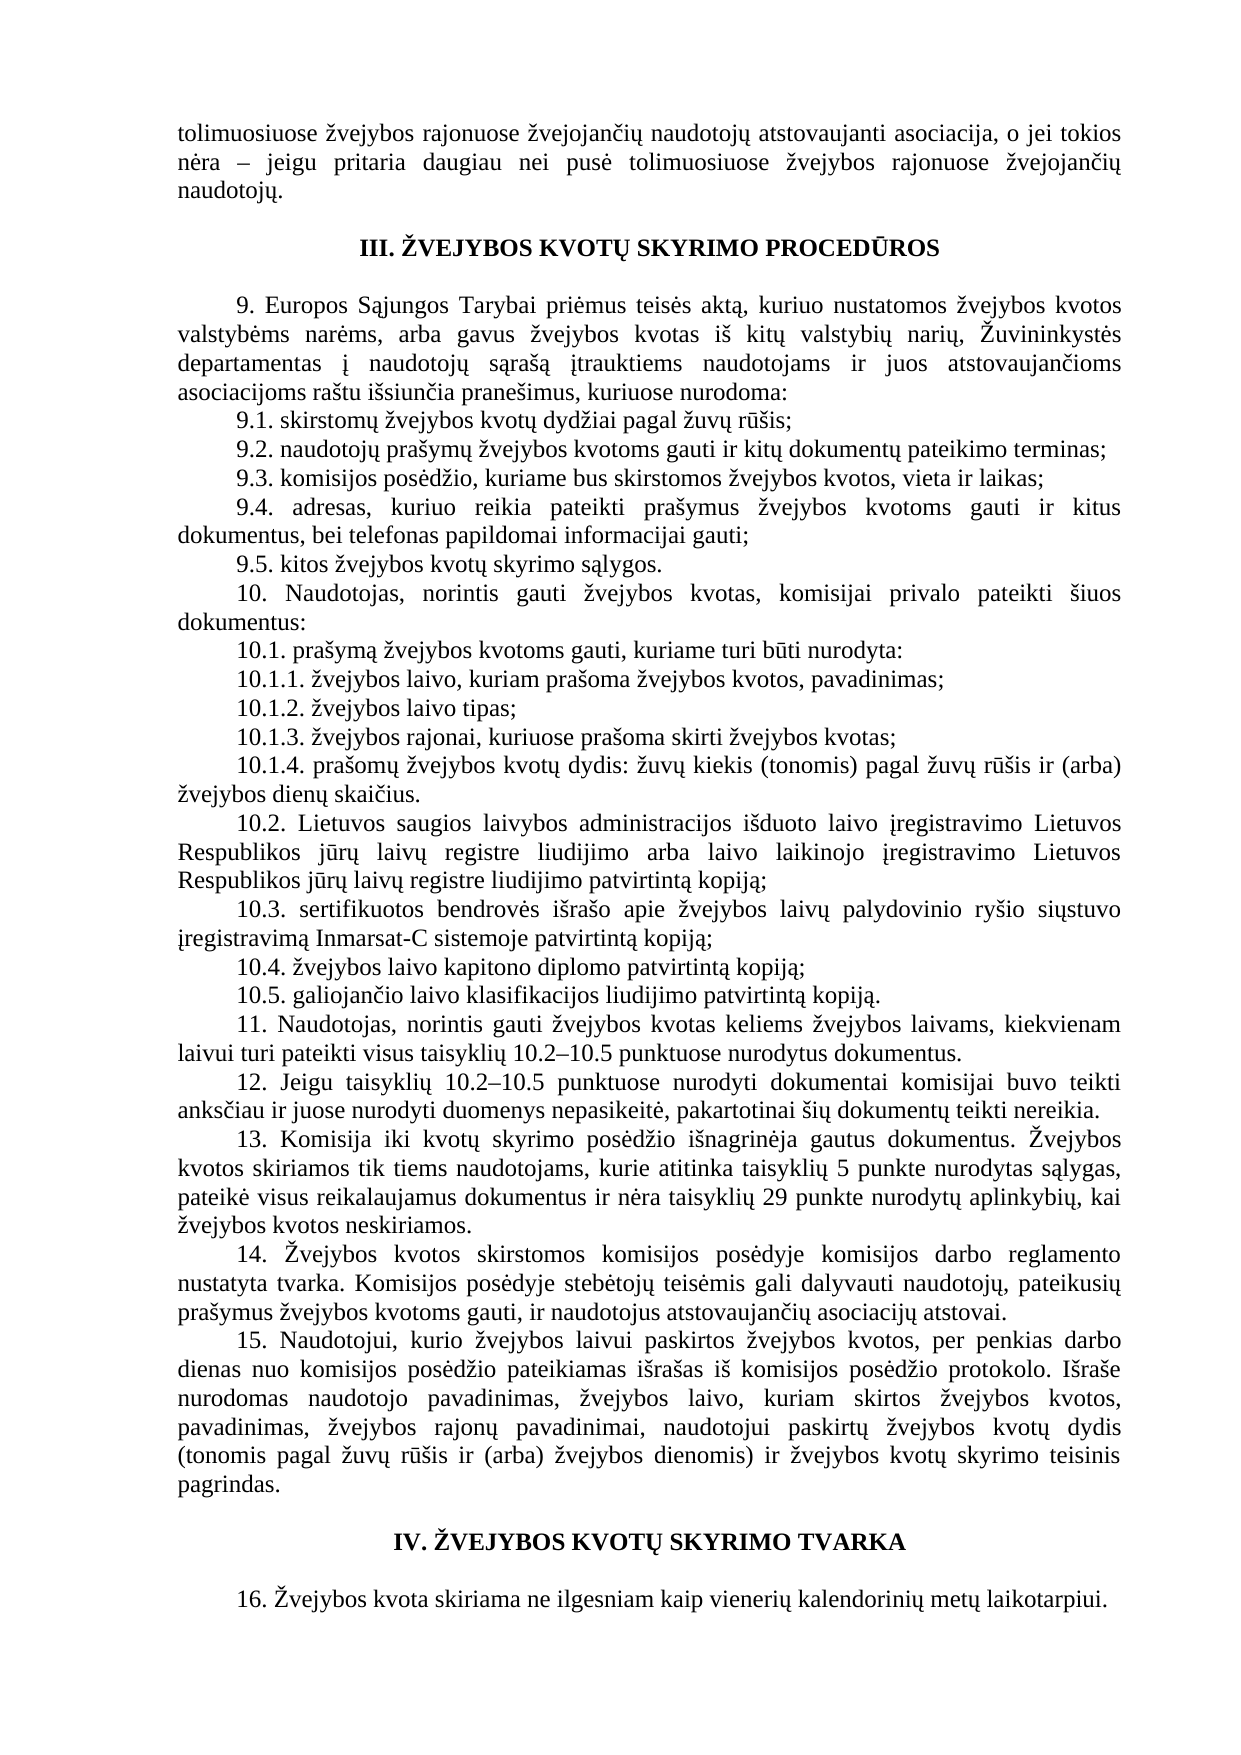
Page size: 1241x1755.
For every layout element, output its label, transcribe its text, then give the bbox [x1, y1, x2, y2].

text 10.1.2. žvejybos laivo tipas; [177, 693, 1122, 722]
text 9.5. kitos žvejybos kvotų skyrimo sąlygos. [177, 549, 1122, 578]
text 10.2. Lietuvos saugios laivybos administracijos išduoto laivo įregistravimo Lietuvos Respublikos jūrų laivų registre liudijimo arba laivo laikinojo įregistravimo Lietuvos Respublikos jūrų laivų registre liudijimo patvirtintą kopiją; [177, 808, 1122, 894]
text 10.1.1. žvejybos laivo, kuriam prašoma žvejybos kvotos, pavadinimas; [177, 664, 1122, 693]
text 11. Naudotojas, norintis gauti žvejybos kvotas keliems žvejybos laivams, kiekvienam laivui turi pateikti visus taisyklių 10.2–10.5 punktuose nurodytus dokumentus. [177, 1009, 1122, 1067]
text 15. Naudotojui, kurio žvejybos laivui paskirtos žvejybos kvotos, per penkias darbo dienas nuo komisijos posėdžio pateikiamas išrašas iš komisijos posėdžio protokolo. Išraše nurodomas naudotojo pavadinimas, žvejybos laivo, kuriam skirtos žvejybos kvotos, pavadinimas, žvejybos rajonų pavadinimai, naudotojui paskirtų žvejybos kvotų dydis (tonomis pagal žuvų rūšis ir (arba) žvejybos dienomis) ir žvejybos kvotų skyrimo teisinis pagrindas. [177, 1326, 1122, 1498]
text 13. Komisija iki kvotų skyrimo posėdžio išnagrinėja gautus dokumentus. Žvejybos kvotos skiriamos tik tiems naudotojams, kurie atitinka taisyklių 5 punkte nurodytas sąlygas, pateikė visus reikalaujamus dokumentus ir nėra taisyklių 29 punkte nurodytų aplinkybių, kai žvejybos kvotos neskiriamos. [177, 1124, 1122, 1239]
text 10.1.4. prašomų žvejybos kvotų dydis: žuvų kiekis (tonomis) pagal žuvų rūšis ir (arba) žvejybos dienų skaičius. [177, 751, 1122, 808]
text 10. Naudotojas, norintis gauti žvejybos kvotas, komisijai privalo pateikti šiuos dokumentus: [177, 578, 1122, 636]
text 9.3. komisijos posėdžio, kuriame bus skirstomos žvejybos kvotos, vieta ir laikas; [177, 463, 1122, 492]
text IV. ŽVEJYBOS KVOTŲ SKYRIMO TVARKA [177, 1527, 1122, 1556]
text 12. Jeigu taisyklių 10.2–10.5 punktuose nurodyti dokumentai komisijai buvo teikti anksčiau ir juose nurodyti duomenys nepasikeitė, pakartotinai šių dokumentų teikti nereikia. [177, 1067, 1122, 1124]
text 10.3. sertifikuotos bendrovės išrašo apie žvejybos laivų palydovinio ryšio siųstuvo įregistravimą Inmarsat-C sistemoje patvirtintą kopiją; [177, 894, 1122, 952]
text 9.1. skirstomų žvejybos kvotų dydžiai pagal žuvų rūšis; [177, 406, 1122, 434]
text 10.1.3. žvejybos rajonai, kuriuose prašoma skirti žvejybos kvotas; [177, 722, 1122, 751]
text 10.5. galiojančio laivo klasifikacijos liudijimo patvirtintą kopiją. [177, 981, 1122, 1009]
text 14. Žvejybos kvotos skirstomos komisijos posėdyje komisijos darbo reglamento nustatyta tvarka. Komisijos posėdyje stebėtojų teisėmis gali dalyvauti naudotojų, pateikusių prašymus žvejybos kvotoms gauti, ir naudotojus atstovaujančių asociacijų atstovai. [177, 1239, 1122, 1326]
text 10.1. prašymą žvejybos kvotoms gauti, kuriame turi būti nurodyta: [177, 636, 1122, 664]
text 9. Europos Sąjungos Tarybai priėmus teisės aktą, kuriuo nustatomos žvejybos kvotos valstybėms narėms, arba gavus žvejybos kvotas iš kitų valstybių narių, Žuvininkystės departamentas į naudotojų sąrašą įtrauktiems naudotojams ir juos atstovaujančioms asociacijoms raštu išsiunčia pranešimus, kuriuose nurodoma: [177, 291, 1122, 406]
text III. ŽVEJYBOS KVOTŲ SKYRIMO PROCEDŪROS [177, 233, 1122, 262]
text 9.2. naudotojų prašymų žvejybos kvotoms gauti ir kitų dokumentų pateikimo terminas; [177, 434, 1122, 463]
text 10.4. žvejybos laivo kapitono diplomo patvirtintą kopiją; [177, 952, 1122, 981]
text 16. Žvejybos kvota skiriama ne ilgesniam kaip vienerių kalendorinių metų laikotarpiui. [177, 1584, 1122, 1613]
text 9.4. adresas, kuriuo reikia pateikti prašymus žvejybos kvotoms gauti ir kitus dokumentus, bei telefonas papildomai informacijai gauti; [177, 492, 1122, 549]
text tolimuosiuose žvejybos rajonuose žvejojančių naudotojų atstovaujanti asociacija, o jei tokios nėra – jeigu pritaria daugiau nei pusė tolimuosiuose žvejybos rajonuose žvejojančių naudotojų. [177, 118, 1122, 204]
